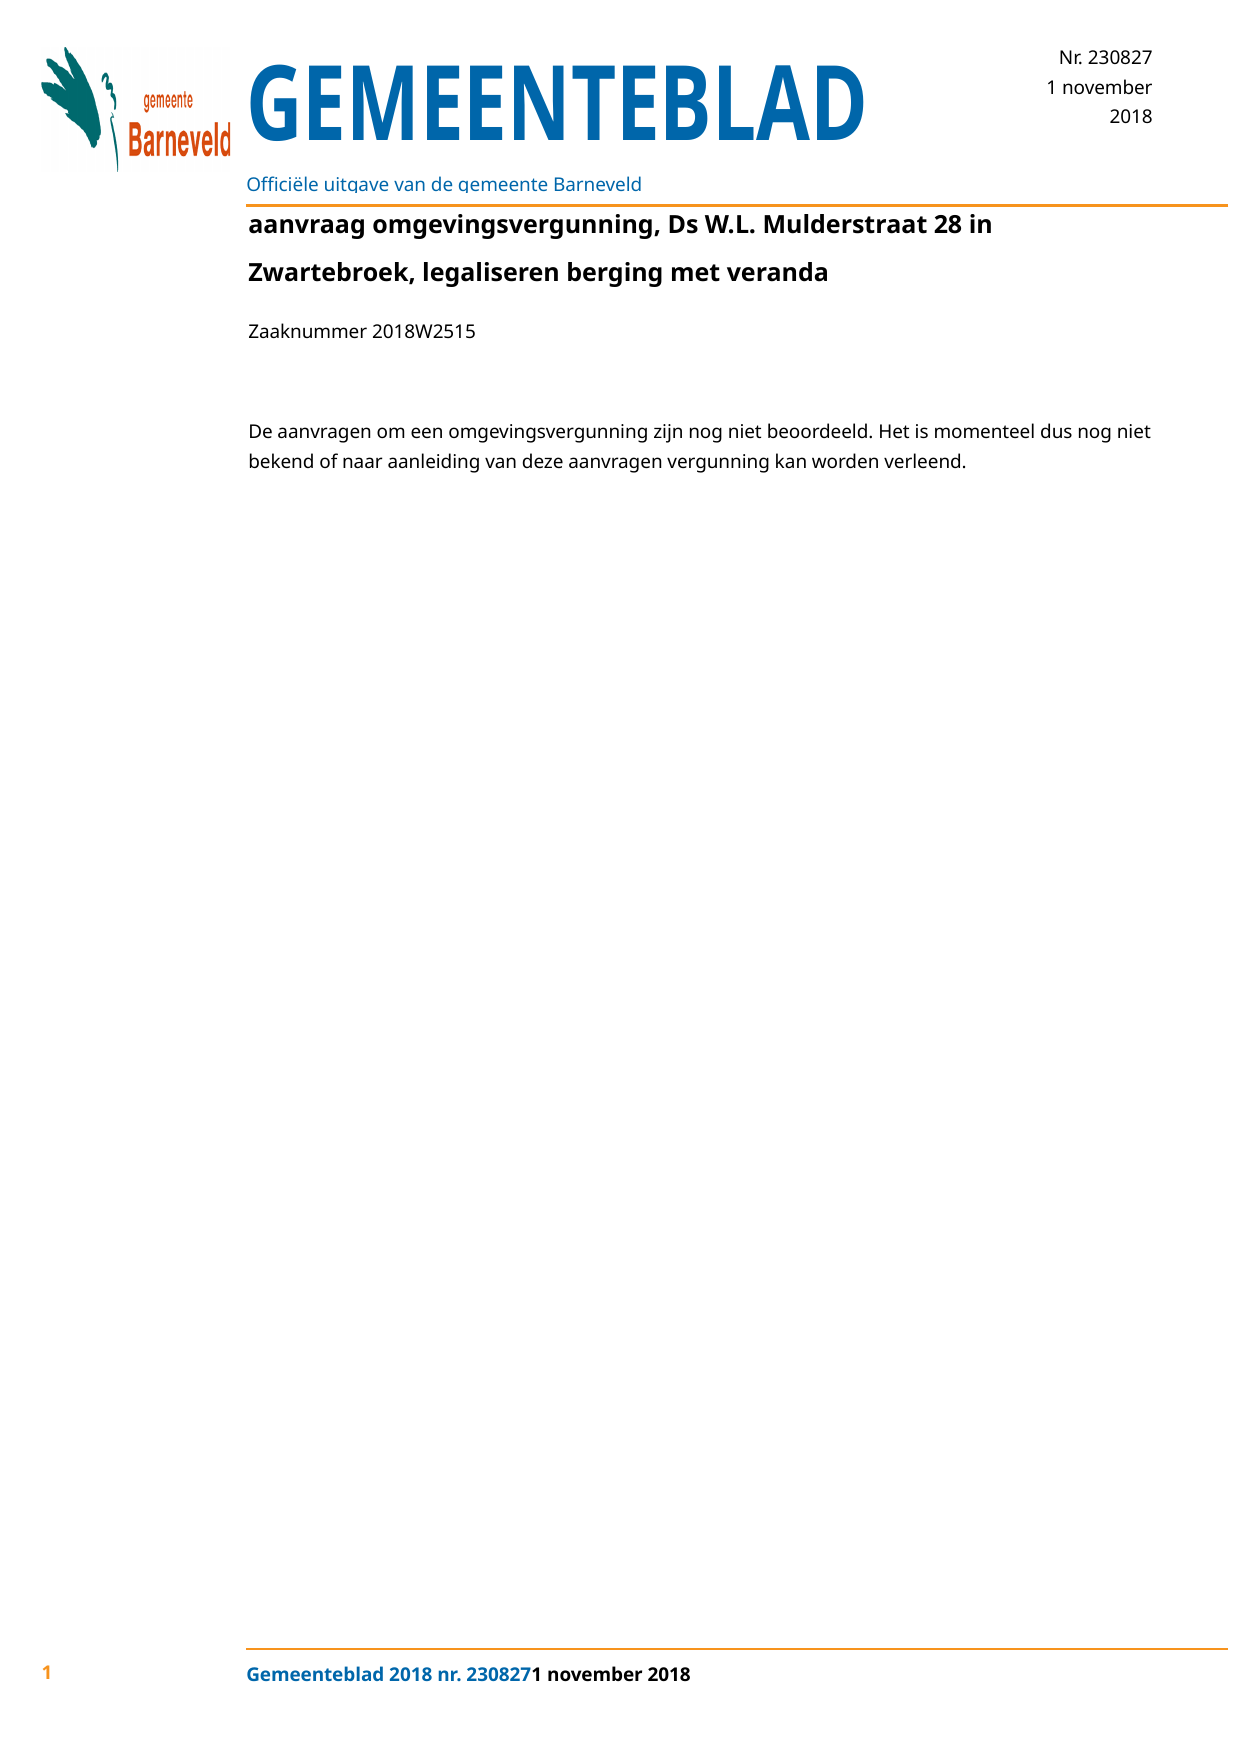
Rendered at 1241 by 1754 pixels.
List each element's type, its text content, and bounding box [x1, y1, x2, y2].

picture [41, 47, 231, 172]
text Zaaknummer 2018W2515 [248, 318, 1152, 344]
text De aanvragen om een omgevingsvergunning zijn nog niet beoordeeld. Het is momenteel dus nog niet bekend of naar aanleiding van deze aanvragen vergunning kan worden verleend. [248, 419, 1152, 474]
text aanvraag omgevingsvergunning, Ds W.L. Mulderstraat 28 in Zwartebroek, legaliseren berging met veranda [248, 207, 1152, 288]
